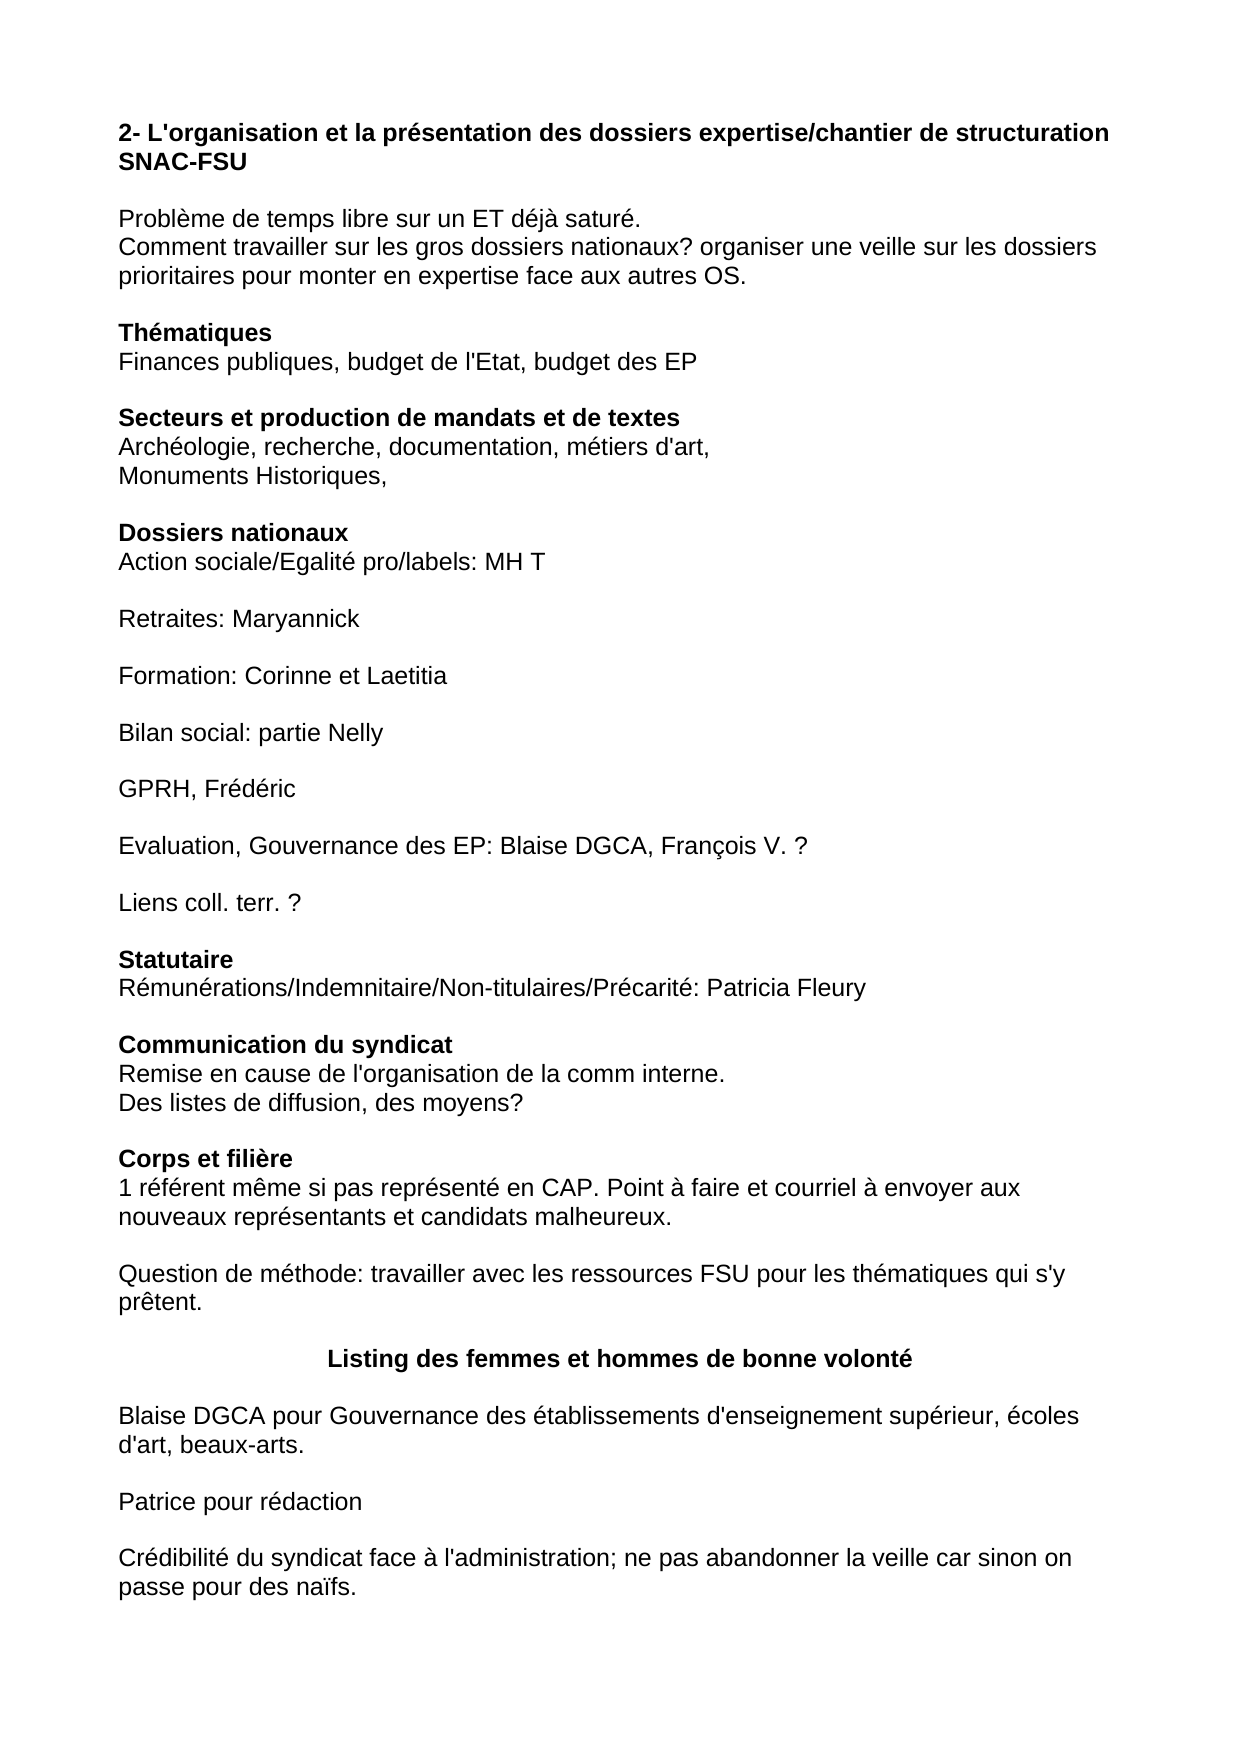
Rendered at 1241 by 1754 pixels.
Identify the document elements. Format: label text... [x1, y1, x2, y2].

text Blaise DGCA pour Gouvernance des établissements d'enseignement supérieur, écoles d'art, beaux-arts. [118, 1401, 1122, 1458]
text Remise en cause de l'organisation de la comm interne. [118, 1059, 1122, 1088]
text Bilan social: partie Nelly [118, 717, 1122, 746]
text GPRH, Frédéric [118, 774, 1122, 803]
text Rémunérations/Indemnitaire/Non-titulaires/Précarité: Patricia Fleury [118, 973, 1122, 1002]
text Communication du syndicat [118, 1030, 1122, 1059]
text Statutaire [118, 944, 1122, 973]
text Finances publiques, budget de l'Etat, budget des EP [118, 347, 1122, 375]
text Question de méthode: travailler avec les ressources FSU pour les thématiques qui s'y prêtent. [118, 1259, 1122, 1316]
text 2- L'organisation et la présentation des dossiers expertise/chantier de structuration SNAC-FSU [118, 118, 1122, 176]
text 1 référent même si pas représenté en CAP. Point à faire et courriel à envoyer aux nouveaux représentants et candidats malheureux. [118, 1173, 1122, 1231]
text Problème de temps libre sur un ET déjà saturé. [118, 204, 1122, 232]
text Archéologie, recherche, documentation, métiers d'art, [118, 432, 1122, 461]
text Des listes de diffusion, des moyens? [118, 1088, 1122, 1116]
text Action sociale/Egalité pro/labels: MH T [118, 547, 1122, 576]
text Comment travailler sur les gros dossiers nationaux? organiser une veille sur les dossiers prioritaires pour monter en expertise face aux autres OS. [118, 232, 1122, 290]
text Crédibilité du syndicat face à l'administration; ne pas abandonner la veille car sinon on passe pour des naïfs. [118, 1543, 1122, 1601]
text Liens coll. terr. ? [118, 888, 1122, 917]
text Formation: Corinne et Laetitia [118, 661, 1122, 689]
text Evaluation, Gouvernance des EP: Blaise DGCA, François V. ? [118, 831, 1122, 860]
text Thématiques [118, 318, 1122, 347]
text Retraites: Maryannick [118, 604, 1122, 633]
text Corps et filière [118, 1144, 1122, 1173]
text Listing des femmes et hommes de bonne volonté [118, 1344, 1122, 1373]
text Dossiers nationaux [118, 518, 1122, 547]
text Patrice pour rédaction [118, 1486, 1122, 1515]
text Monuments Historiques, [118, 461, 1122, 490]
text Secteurs et production de mandats et de textes [118, 403, 1122, 432]
